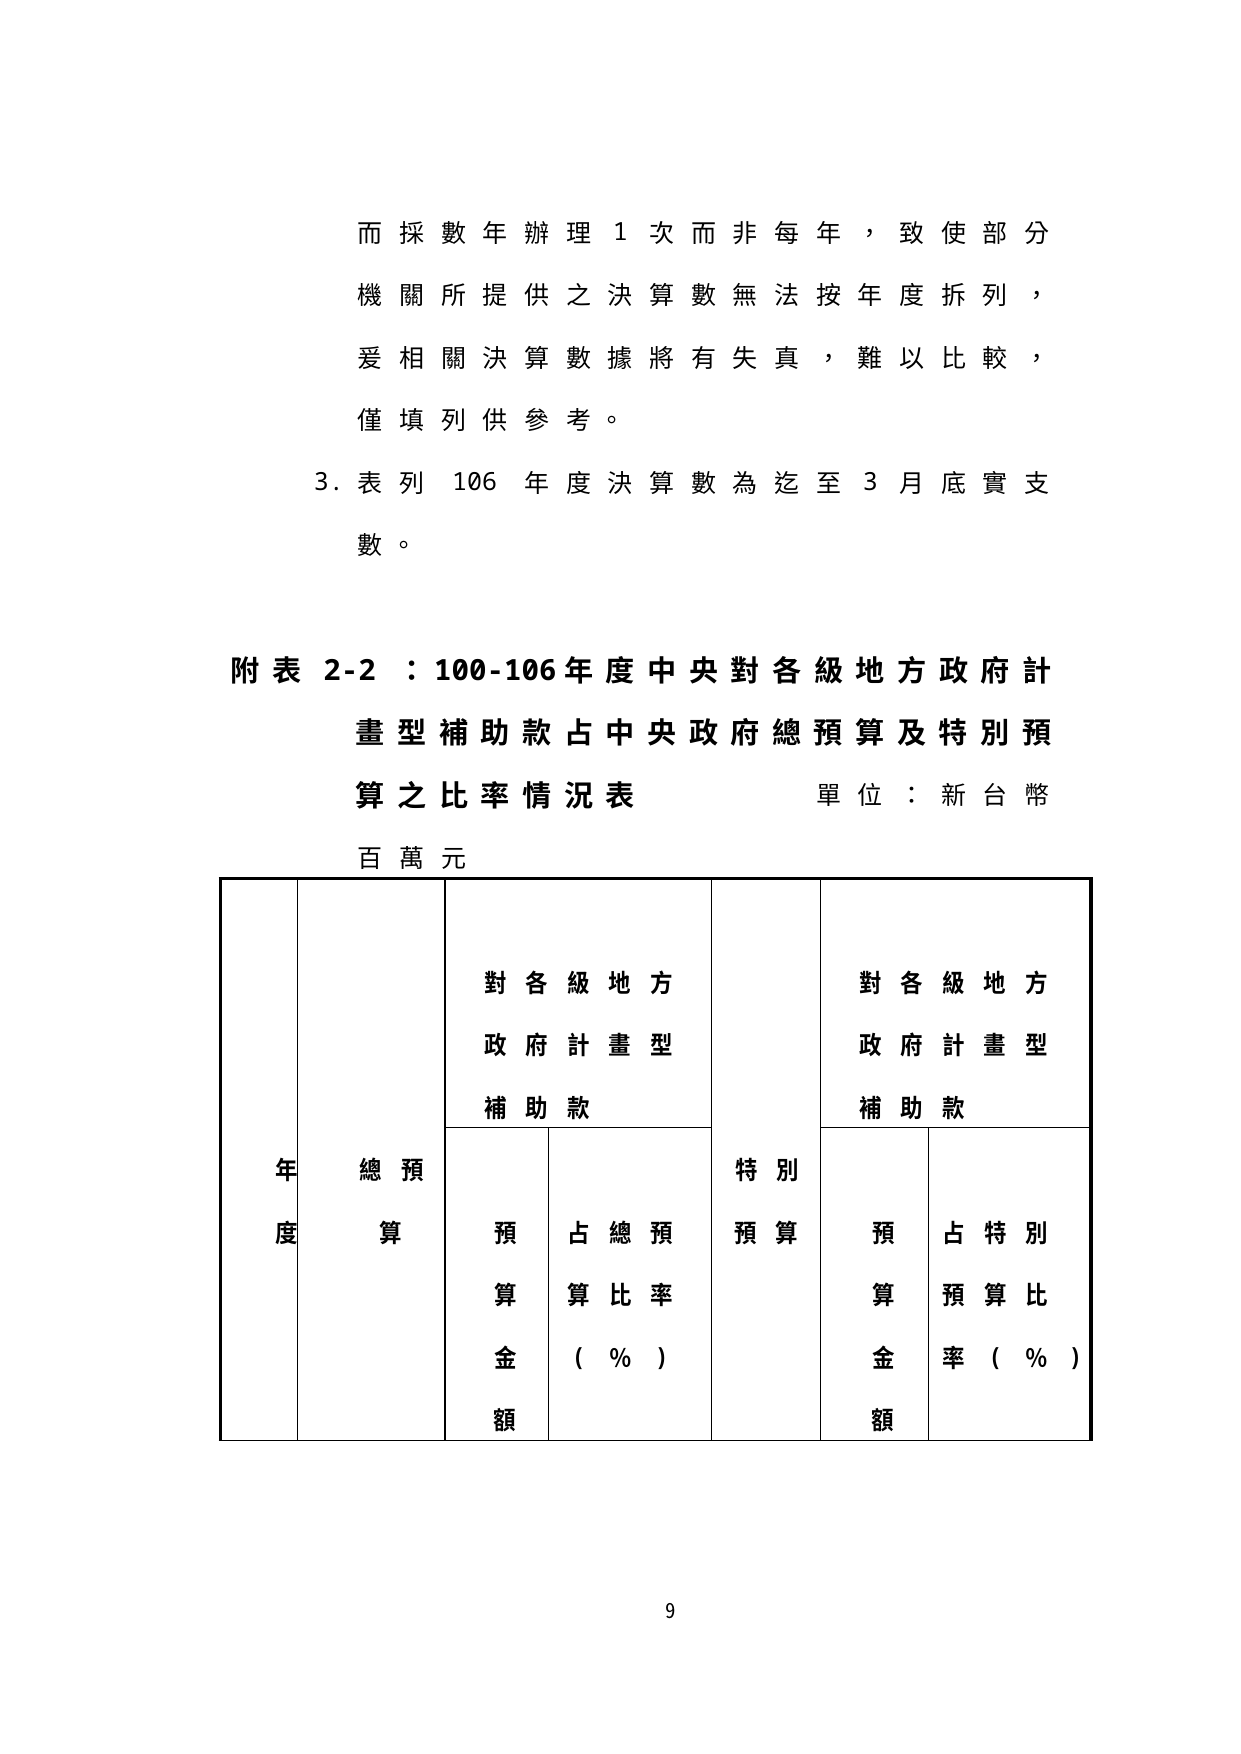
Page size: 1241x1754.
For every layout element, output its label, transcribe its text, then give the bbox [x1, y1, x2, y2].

table_cell 預算金額 [821, 1128, 928, 1439]
table_header 對各級地方政府計畫型補助款 [446, 880, 711, 1127]
table_header 特別預算 [712, 880, 820, 1439]
text 而採數年辦理1次而非每年，致使部分機關所提供之決算數無法按年度拆列，爰相關決算數據將有失真，難以比較，僅填列供參考。 [281, 189, 1058, 439]
text 3.表列106年度決算數為迄至3月底實支數。 [281, 439, 1058, 564]
text 附表2-2：100-106年度中央對各級地方政府計畫型補助款占中央政府總預算及特別預算之比率情況表 單位：新台幣百萬元 [206, 627, 1058, 877]
table_header 年度 [222, 880, 297, 1439]
table_cell 占特別預算比率(％) [929, 1128, 1089, 1439]
table_header 對各級地方政府計畫型補助款 [821, 880, 1089, 1127]
table_cell 預算金額 [446, 1128, 548, 1439]
table_cell 占總預算比率(％) [549, 1128, 711, 1439]
table_header 總預算 [298, 880, 444, 1439]
